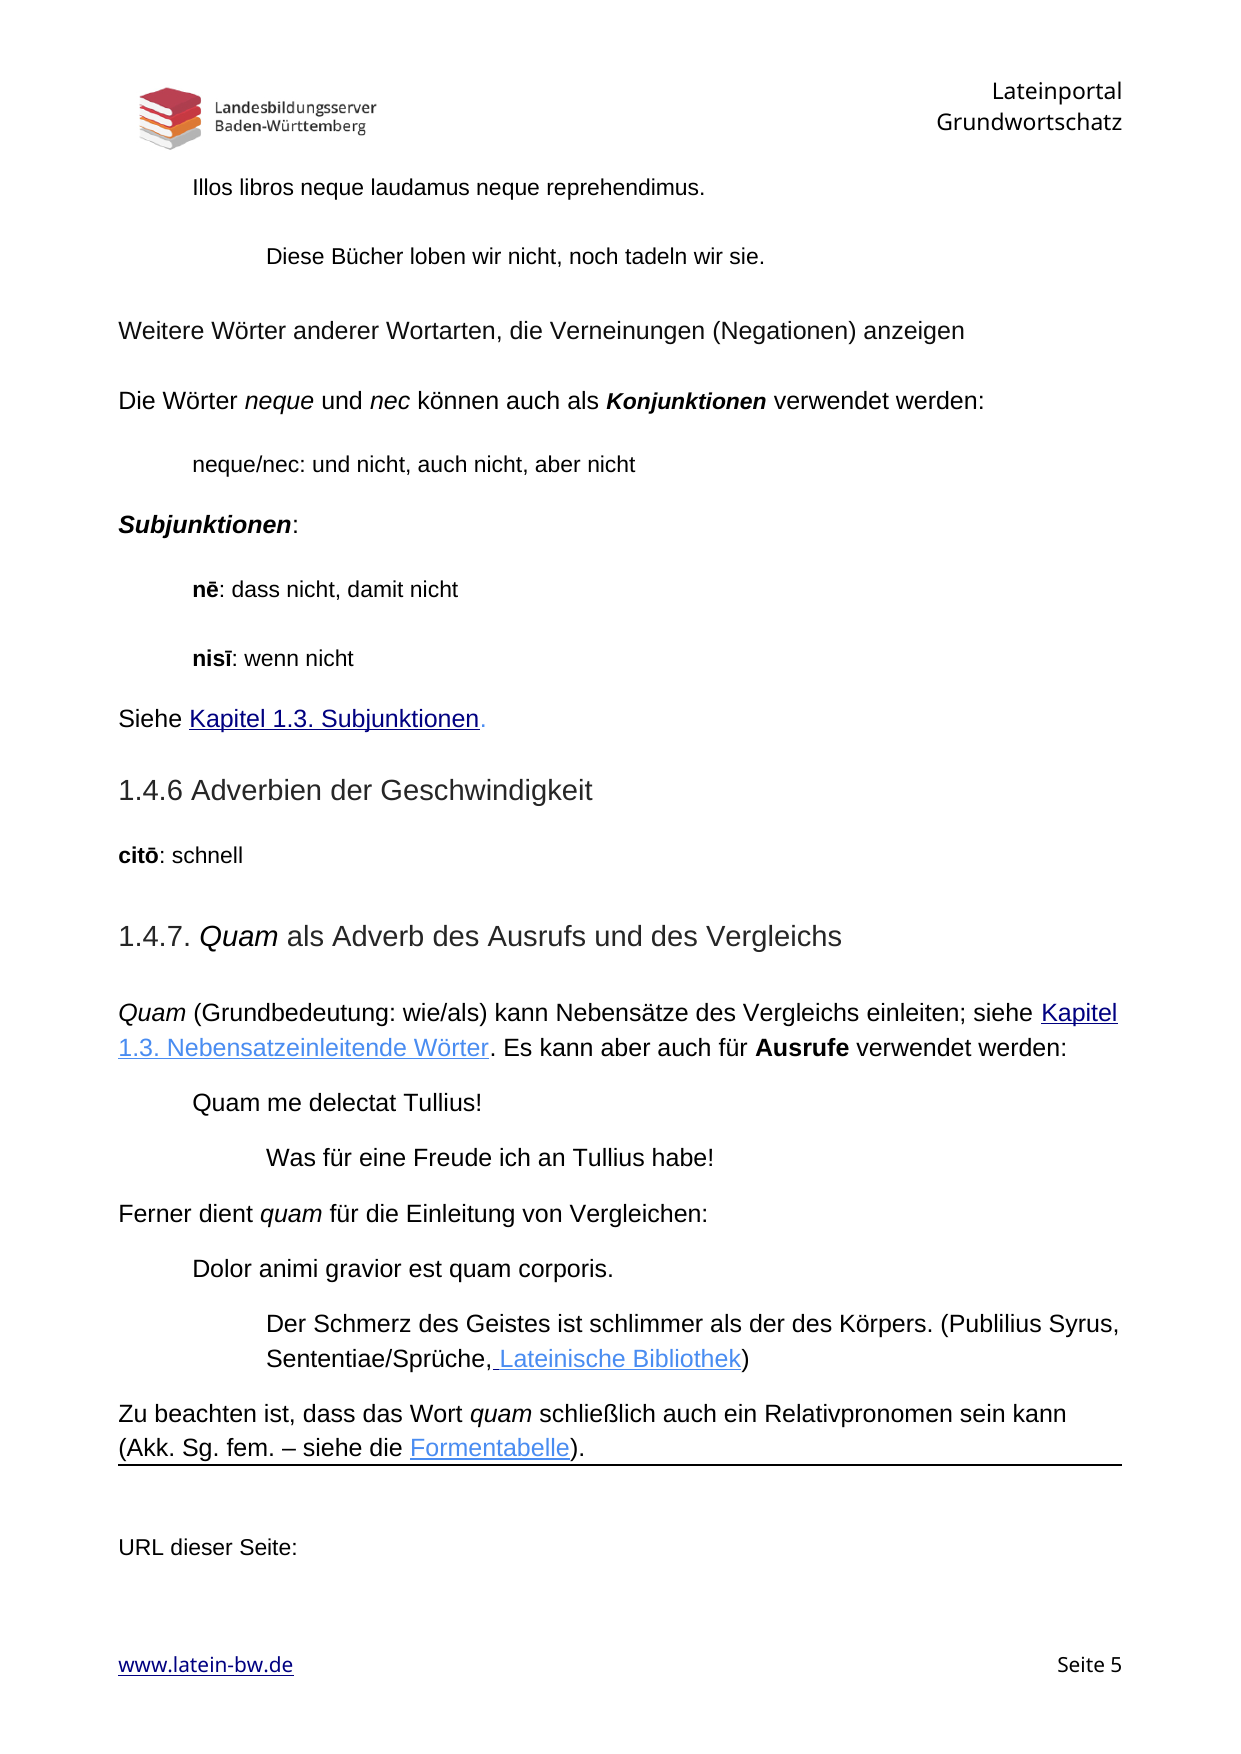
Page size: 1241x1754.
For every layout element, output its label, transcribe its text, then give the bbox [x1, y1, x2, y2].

text Diese Bücher loben wir nicht, noch tadeln wir sie. [266, 243, 1122, 269]
text Dolor animi gravior est quam corporis. [192, 1254, 1122, 1283]
text Ferner dient quam für die Einleitung von Vergleichen: [118, 1198, 1122, 1227]
text Quam me delectat Tullius! [192, 1088, 1122, 1117]
subtitle Weitere Wörter anderer Wortarten, die Verneinungen (Negationen) anzeigen [118, 316, 1122, 344]
text URL dieser Seite: [118, 1534, 1122, 1561]
text neque/nec: und nicht, auch nicht, aber nicht [192, 451, 1122, 478]
text Siehe Kapitel 1.3. Subjunktionen. [118, 703, 1122, 732]
subtitle 1.4.7. Quam als Adverb des Ausrufs und des Vergleichs [118, 919, 1122, 953]
text citō: schnell [118, 842, 1122, 868]
text Illos libros neque laudamus neque reprehendimus. [192, 173, 1122, 200]
text Subjunktionen: [118, 510, 1122, 539]
text Zu beachten ist, dass das Wort quam schließlich auch ein Relativpronomen sein kann (Akk. Sg. fem. – siehe die Formentabelle). [118, 1399, 1122, 1464]
text Was für eine Freude ich an Tullius habe! [266, 1143, 1122, 1172]
text Der Schmerz des Geistes ist schlimmer als der des Körpers. (Publilius Syrus, Sententiae/Sprüche, Lateinische Bibliothek) [266, 1309, 1122, 1372]
text nisī: wenn nicht [192, 645, 1122, 671]
text nē: dass nicht, damit nicht [192, 576, 1122, 602]
text Quam (Grundbedeutung: wie/als) kann Nebensätze des Vergleichs einleiten; siehe Kapitel 1.3. Nebensatzeinleitende Wörter. Es kann aber auch für Ausrufe verwendet werden: [118, 998, 1122, 1061]
subtitle 1.4.6 Adverbien der Geschwindigkeit [118, 773, 1122, 807]
text Die Wörter neque und nec können auch als Konjunktionen verwendet werden: [118, 386, 1122, 414]
